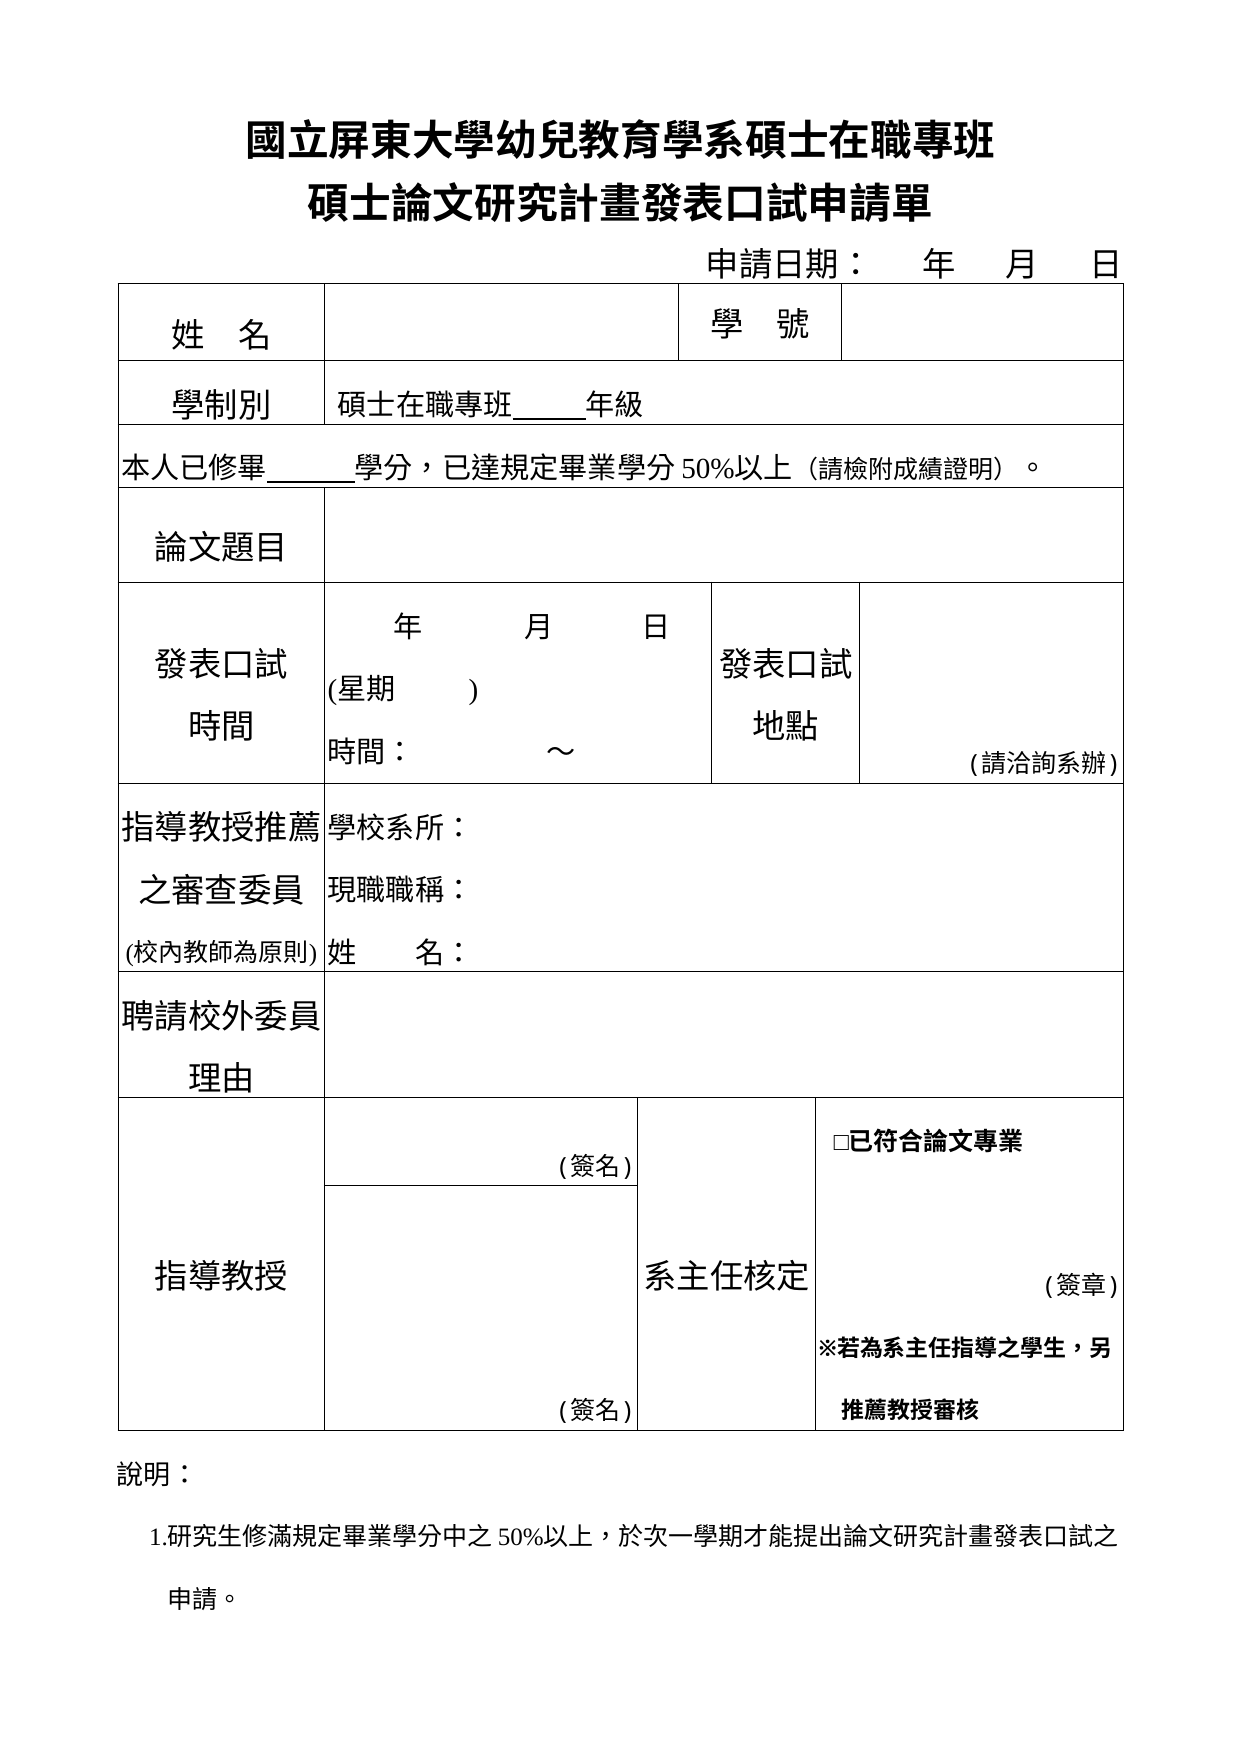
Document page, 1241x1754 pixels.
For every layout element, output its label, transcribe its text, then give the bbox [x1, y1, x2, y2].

text 國立屏東大學幼兒教育學系碩士在職專班 [118, 96, 1122, 158]
table_cell 指導教授 [119, 1098, 324, 1430]
table_cell 發表口試地點 [712, 583, 859, 783]
table_cell (簽名) [325, 1098, 637, 1185]
table_cell 發表口試 時間 [119, 583, 324, 783]
table_cell [325, 972, 1123, 1097]
table_cell 年 月 日 (星期 ) 時間： ～ [325, 583, 711, 783]
text 說明： [117, 1431, 1122, 1493]
table_cell 聘請校外委員理由 [119, 972, 324, 1097]
table_cell 碩士在職專班 年級 [325, 361, 1123, 423]
text 1.研究生修滿規定畢業學分中之50%以上，於次一學期才能提出論文研究計畫發表口試之申請。 [149, 1493, 1122, 1618]
table_header [325, 284, 678, 360]
table_cell [325, 488, 1123, 582]
table_cell □已符合論文專業 (簽章) ※若為系主任指導之學生，另推薦教授審核 [816, 1098, 1123, 1430]
table_cell 系主任核定 [638, 1098, 815, 1430]
table_cell 論文題目 [119, 488, 324, 582]
table_cell 本人已修畢 學分，已達規定畢業學分50%以上（請檢附成績證明）。 [119, 425, 1123, 487]
table_header [842, 284, 1123, 360]
table_cell 學制別 [119, 361, 324, 423]
table_cell (請洽詢系辦) [860, 583, 1123, 783]
table_cell 學校系所： 現職職稱： 姓 名： [325, 784, 1123, 971]
text 申請日期： 年 月 日 [118, 221, 1122, 283]
table_cell (簽名) [325, 1186, 637, 1430]
text 碩士論文研究計畫發表口試申請單 [118, 158, 1122, 221]
table_cell 指導教授推薦之審查委員 (校內教師為原則) [119, 784, 324, 971]
table_header 學 號 [679, 284, 841, 360]
table_header 姓 名 [119, 284, 324, 360]
